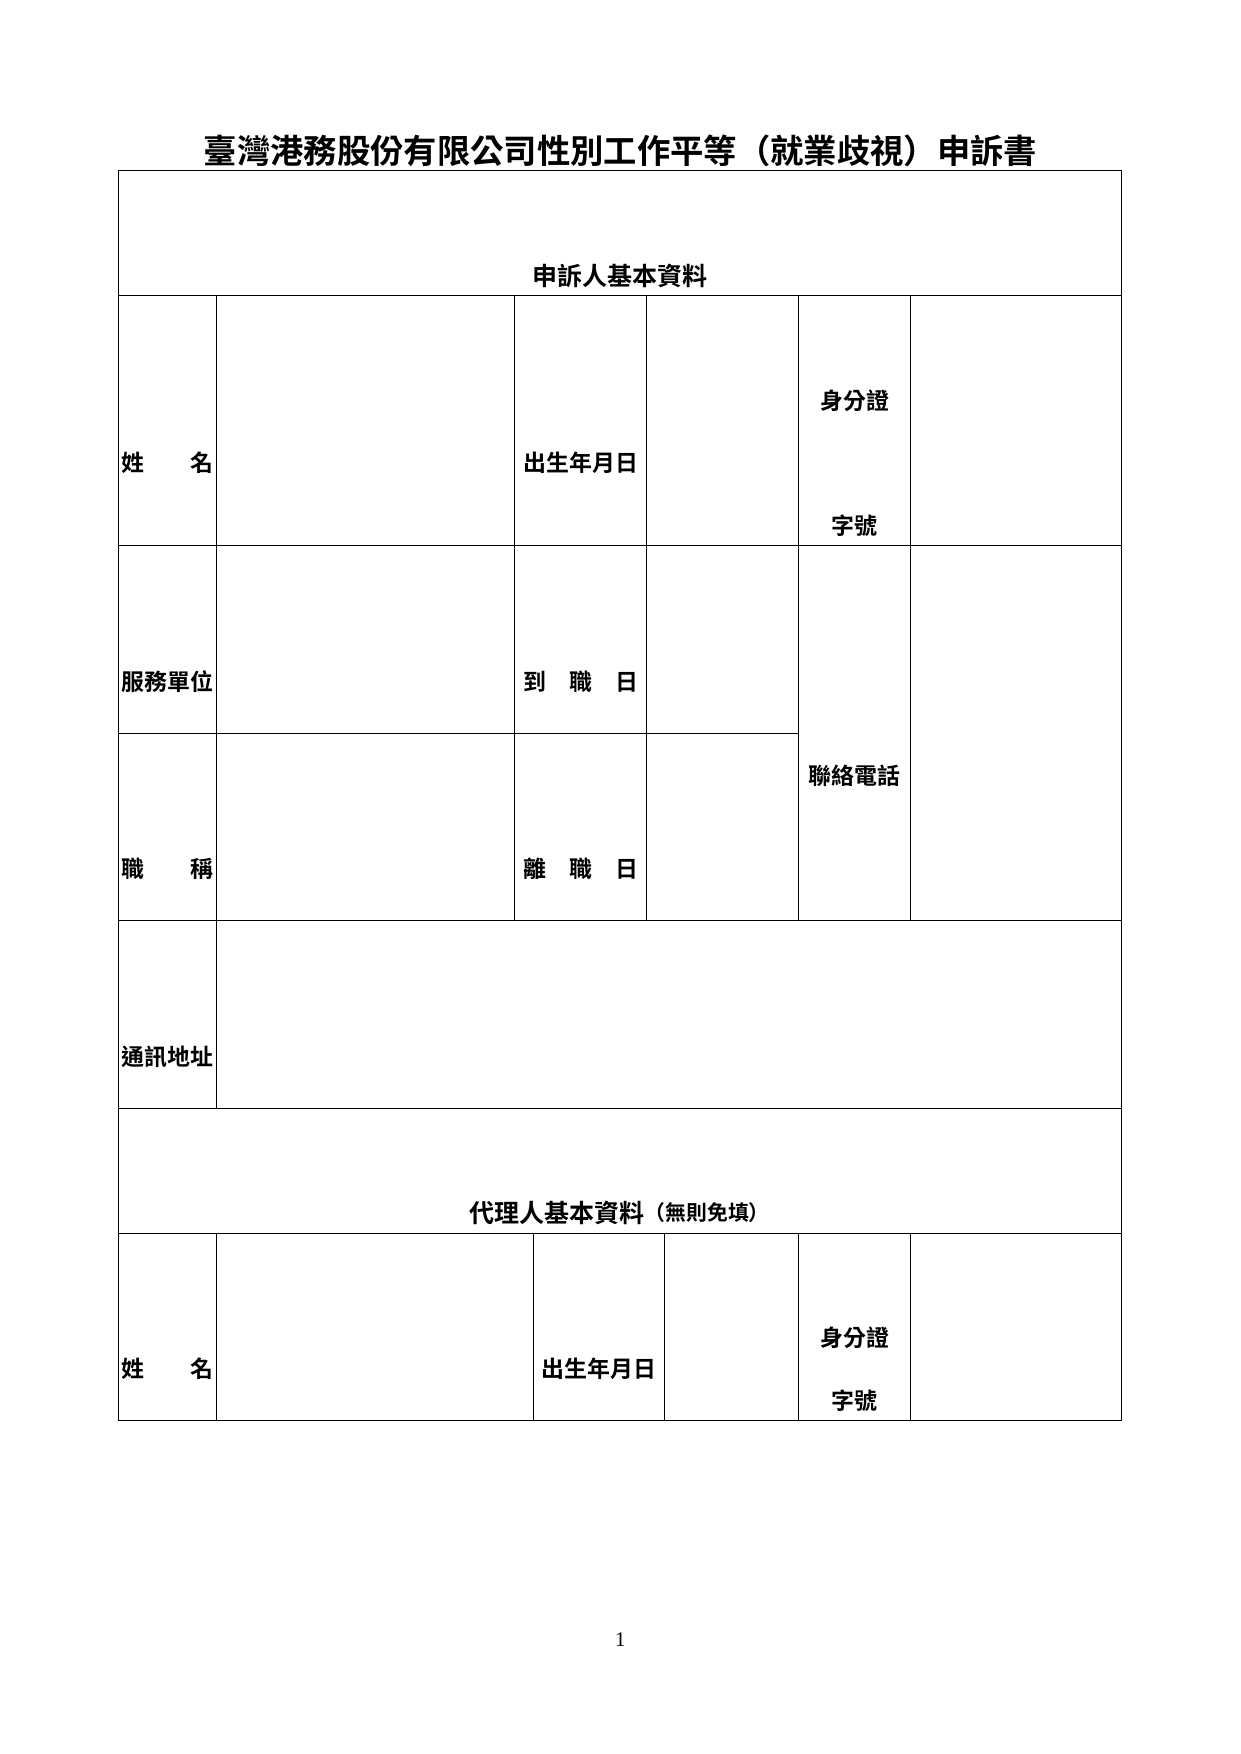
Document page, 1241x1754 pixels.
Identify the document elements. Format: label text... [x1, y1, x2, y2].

text 臺灣港務股份有限公司性別工作平等（就業歧視）申訴書 [118, 108, 1122, 170]
table_cell 姓 名 [119, 1234, 216, 1420]
table_cell [665, 1234, 798, 1420]
table_cell [217, 921, 1121, 1108]
table_cell [911, 546, 1121, 920]
table_cell [217, 734, 514, 920]
table_cell 身分證 字號 [799, 296, 910, 545]
table_cell 離 職 日 [515, 734, 646, 920]
table_cell [911, 296, 1121, 545]
table_cell [217, 546, 514, 733]
table_header 申訴人基本資料 [119, 171, 1121, 295]
table_cell 通訊地址 [119, 921, 216, 1108]
table_cell 聯絡電話 [799, 546, 910, 920]
table_cell [911, 1234, 1121, 1420]
table_cell 服務單位 [119, 546, 216, 733]
table_cell 出生年月日 [515, 296, 646, 545]
table_cell 身分證 字號 [799, 1234, 910, 1420]
table_cell [647, 734, 798, 920]
table_cell [647, 296, 798, 545]
table_cell 代理人基本資料（無則免填） [119, 1109, 1121, 1233]
table_cell 姓 名 [119, 296, 216, 545]
table_cell [647, 546, 798, 733]
table_cell [217, 1234, 533, 1420]
table_cell 到 職 日 [515, 546, 646, 733]
table_cell [217, 296, 514, 545]
table_cell 職 稱 [119, 734, 216, 920]
table_cell 出生年月日 [534, 1234, 664, 1420]
